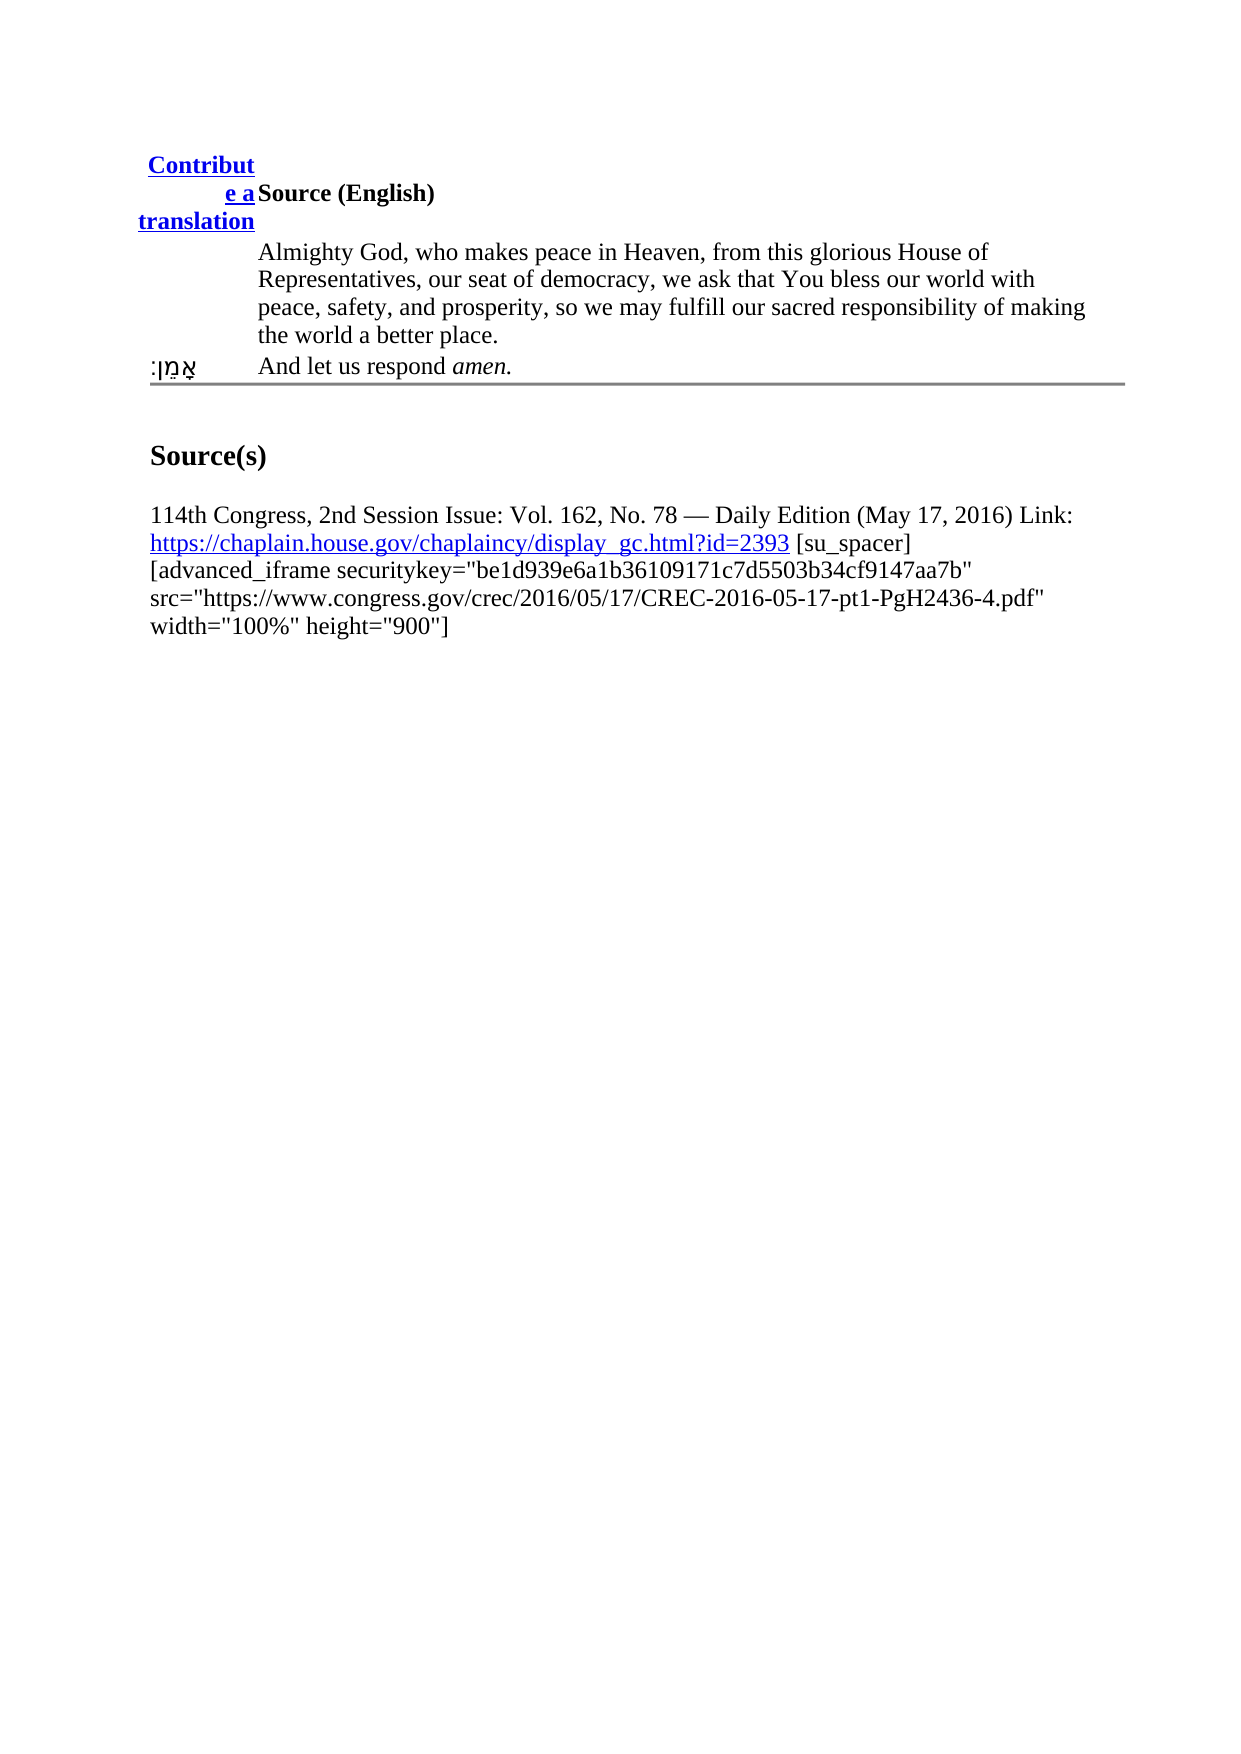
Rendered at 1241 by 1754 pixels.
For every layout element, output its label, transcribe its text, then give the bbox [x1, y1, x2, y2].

text 114th Congress, 2nd Session Issue: Vol. 162, No. 78 — Daily Edition (May 17, 2016) Link: https://chaplain.house.gov/chaplaincy/display_gc.html?id=2393 [su_spacer] [advanced_iframe securitykey="be1d939e6a1b36109171c7d5503b34cf9147aa7b" src="https://www.congress.gov/crec/2016/05/17/CREC-2016-05-17-pt1-PgH2436-4.pdf" width="100%" height="900"] [150, 501, 1090, 639]
table_header Source (English) [256, 150, 1105, 236]
subtitle Source(s) [150, 439, 1090, 472]
table_cell And let us respond amen. [256, 350, 1105, 382]
table_header Contribute a translation [135, 150, 256, 236]
table_cell Almighty God, who makes peace in Heaven, from this glorious House of Representatives, our seat of democracy, we ask that You bless our world with peace, safety, and prosperity, so we may fulfill our sacred responsibility of making the world a better place. [256, 236, 1105, 350]
table_cell אָמֵן׃ [135, 350, 256, 382]
table_cell [135, 236, 256, 350]
